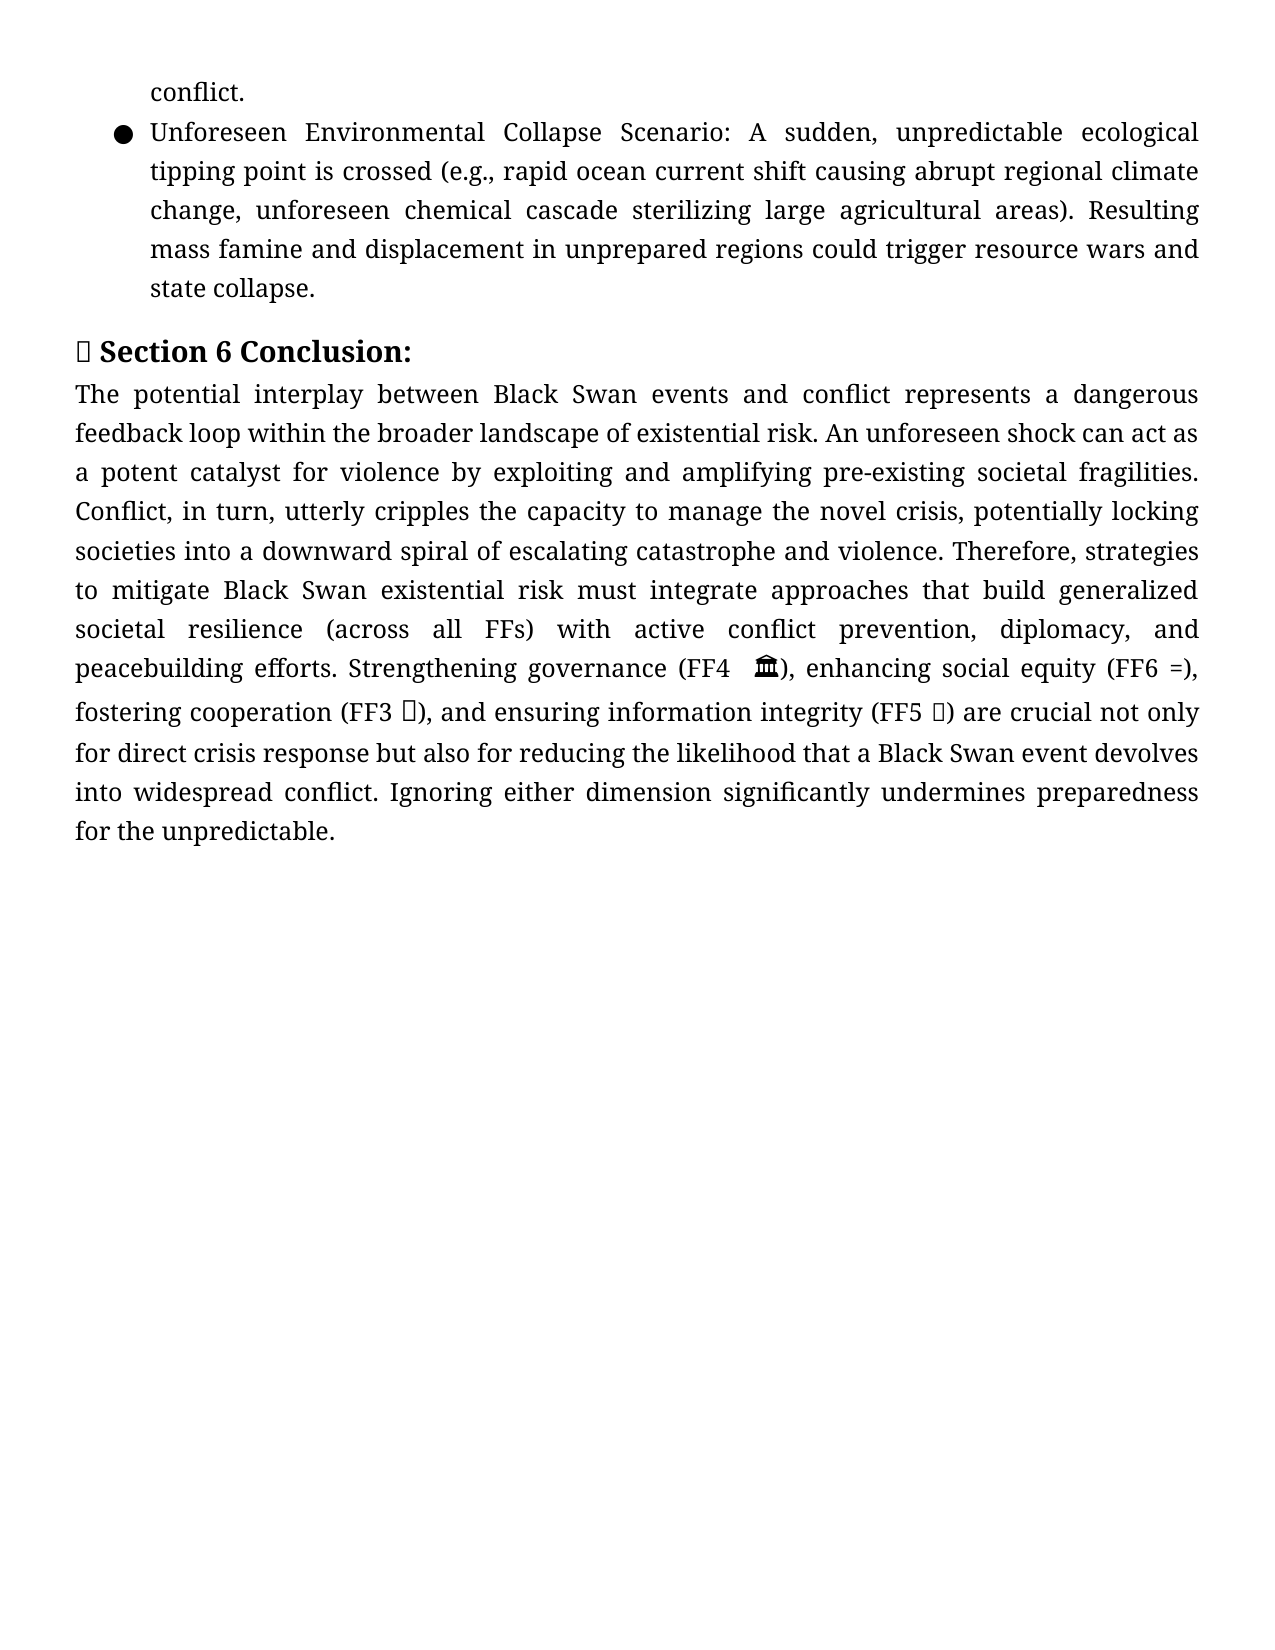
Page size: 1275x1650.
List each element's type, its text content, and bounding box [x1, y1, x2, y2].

text The potential interplay between Black Swan events and conflict represents a dangerous feedback loop within the broader landscape of existential risk. An unforeseen shock can act as a potent catalyst for violence by exploiting and amplifying pre-existing societal fragilities. Conflict, in turn, utterly cripples the capacity to manage the novel crisis, potentially locking societies into a downward spiral of escalating catastrophe and violence. Therefore, strategies to mitigate Black Swan existential risk must integrate approaches that build generalized societal resilience (across all FFs) with active conflict prevention, diplomacy, and peacebuilding efforts. Strengthening governance (FF4 🏛️), enhancing social equity (FF6 =), fostering cooperation (FF3 🤝), and ensuring information integrity (FF5 📀) are crucial not only for direct crisis response but also for reducing the likelihood that a Black Swan event devolves into widespread conflict. Ignoring either dimension significantly undermines preparedness for the unpredictable. [75, 376, 1200, 848]
list conflict. [112, 75, 1200, 109]
list Unforeseen Environmental Collapse Scenario: A sudden, unpredictable ecological tipping point is crossed (e.g., rapid ocean current shift causing abrupt regional climate change, unforeseen chemical cascade sterilizing large agricultural areas). Resulting mass famine and displacement in unprepared regions could trigger resource wars and state collapse. [112, 114, 1200, 305]
subtitle 🦢 Section 6 Conclusion: [75, 331, 1200, 371]
